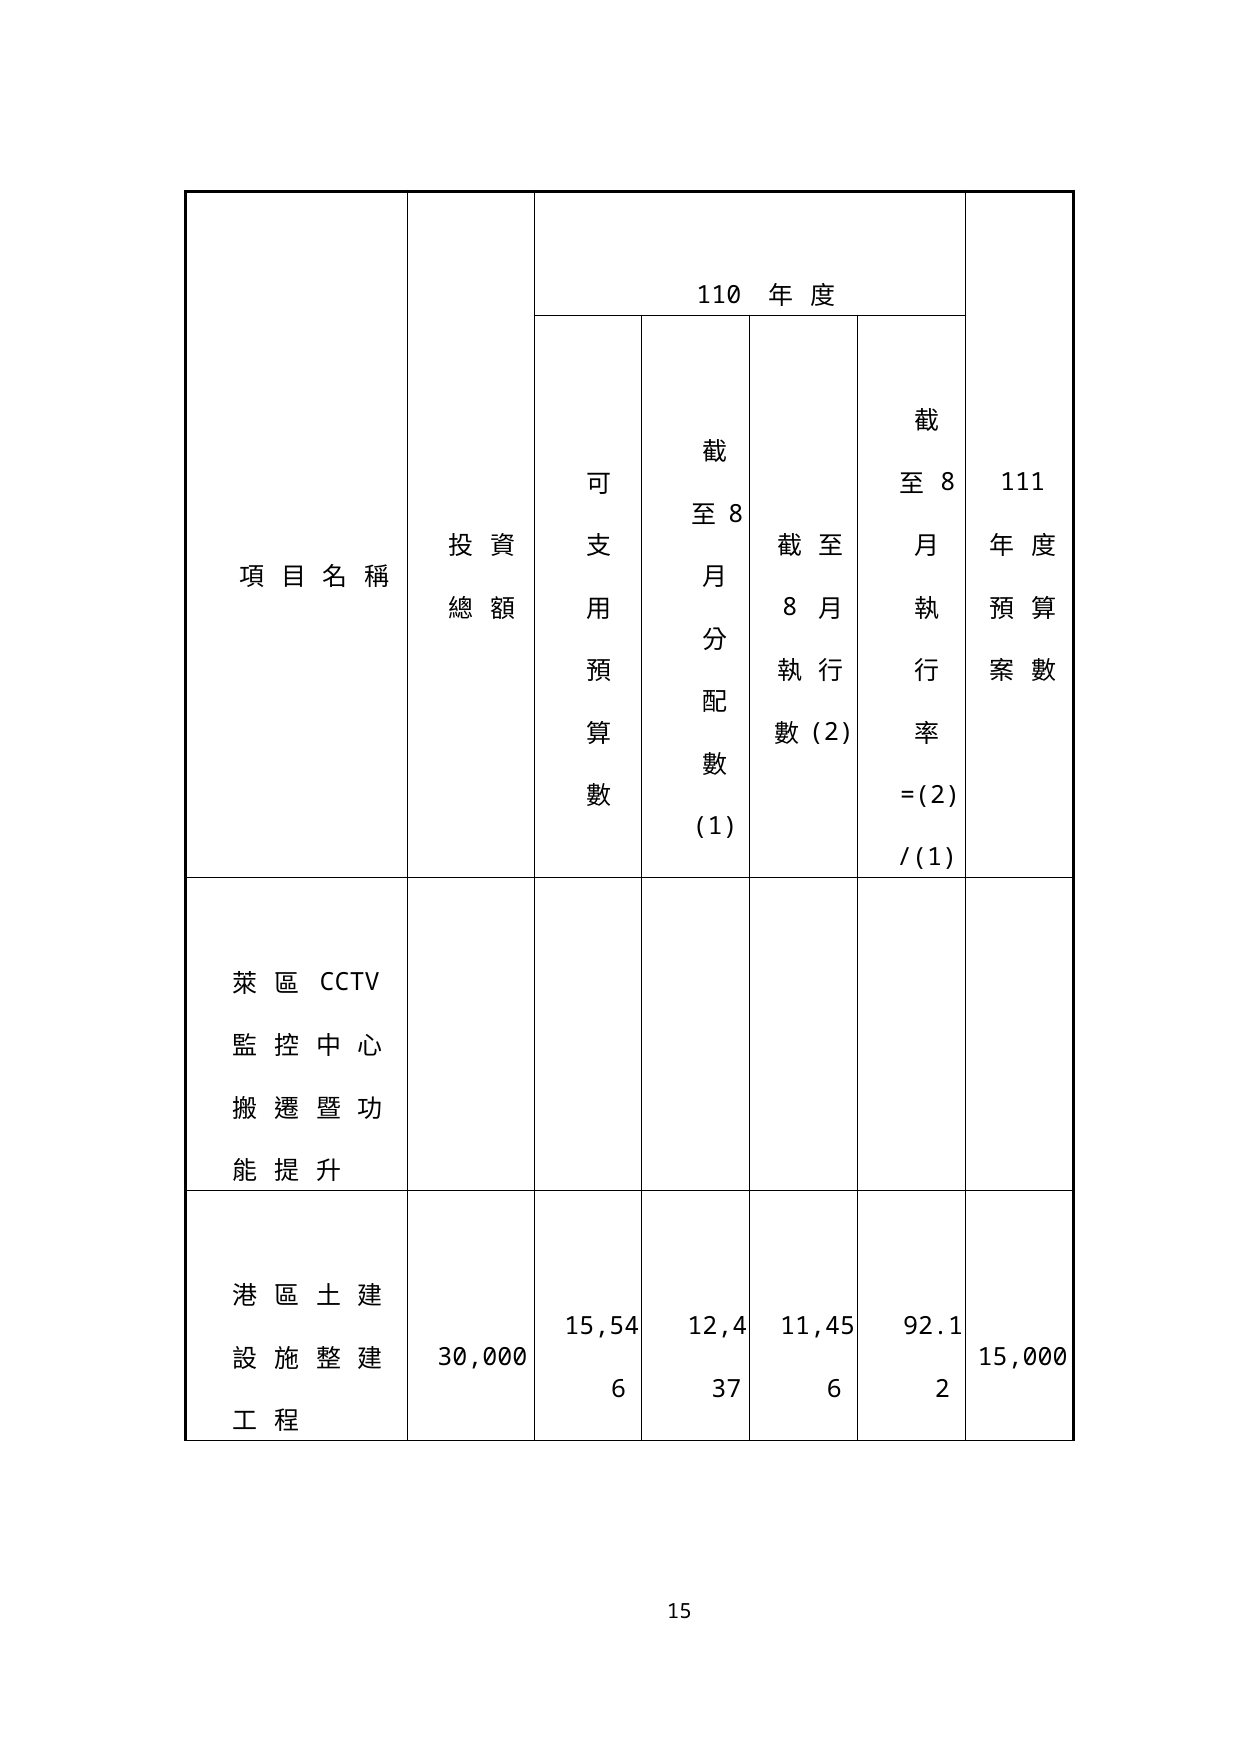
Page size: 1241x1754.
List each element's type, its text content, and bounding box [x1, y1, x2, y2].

table_cell 可支用預算數 [535, 316, 641, 877]
table_cell [642, 878, 749, 1189]
table_header 項目名稱 [187, 193, 407, 877]
table_header 110年度 [535, 193, 965, 314]
table_cell 截至8月分配數(1) [642, 316, 749, 877]
table_cell 11,456 [750, 1191, 857, 1439]
table_cell 15,546 [535, 1191, 641, 1439]
table_cell [750, 878, 857, 1189]
table_cell - [858, 878, 965, 1189]
table_cell 港區土建設施整建工程 [187, 1191, 407, 1439]
table_cell 15,000 [966, 1191, 1072, 1439]
table_cell 截至8月執行數(2) [750, 316, 857, 877]
table_cell 12,437 [642, 1191, 749, 1439]
table_header 投資總額 [408, 193, 534, 877]
table_cell [408, 878, 534, 1189]
table_cell 92.12 [858, 1191, 965, 1439]
table_header 111年度預算案數 [966, 193, 1072, 877]
table_cell 萊區CCTV監控中心搬遷暨功能提升 [187, 878, 407, 1189]
table_cell 30,000 [408, 1191, 534, 1439]
table_cell [966, 878, 1072, 1189]
table_cell [535, 878, 641, 1189]
table_cell 截至8月執行率=(2)/(1) [858, 316, 965, 877]
